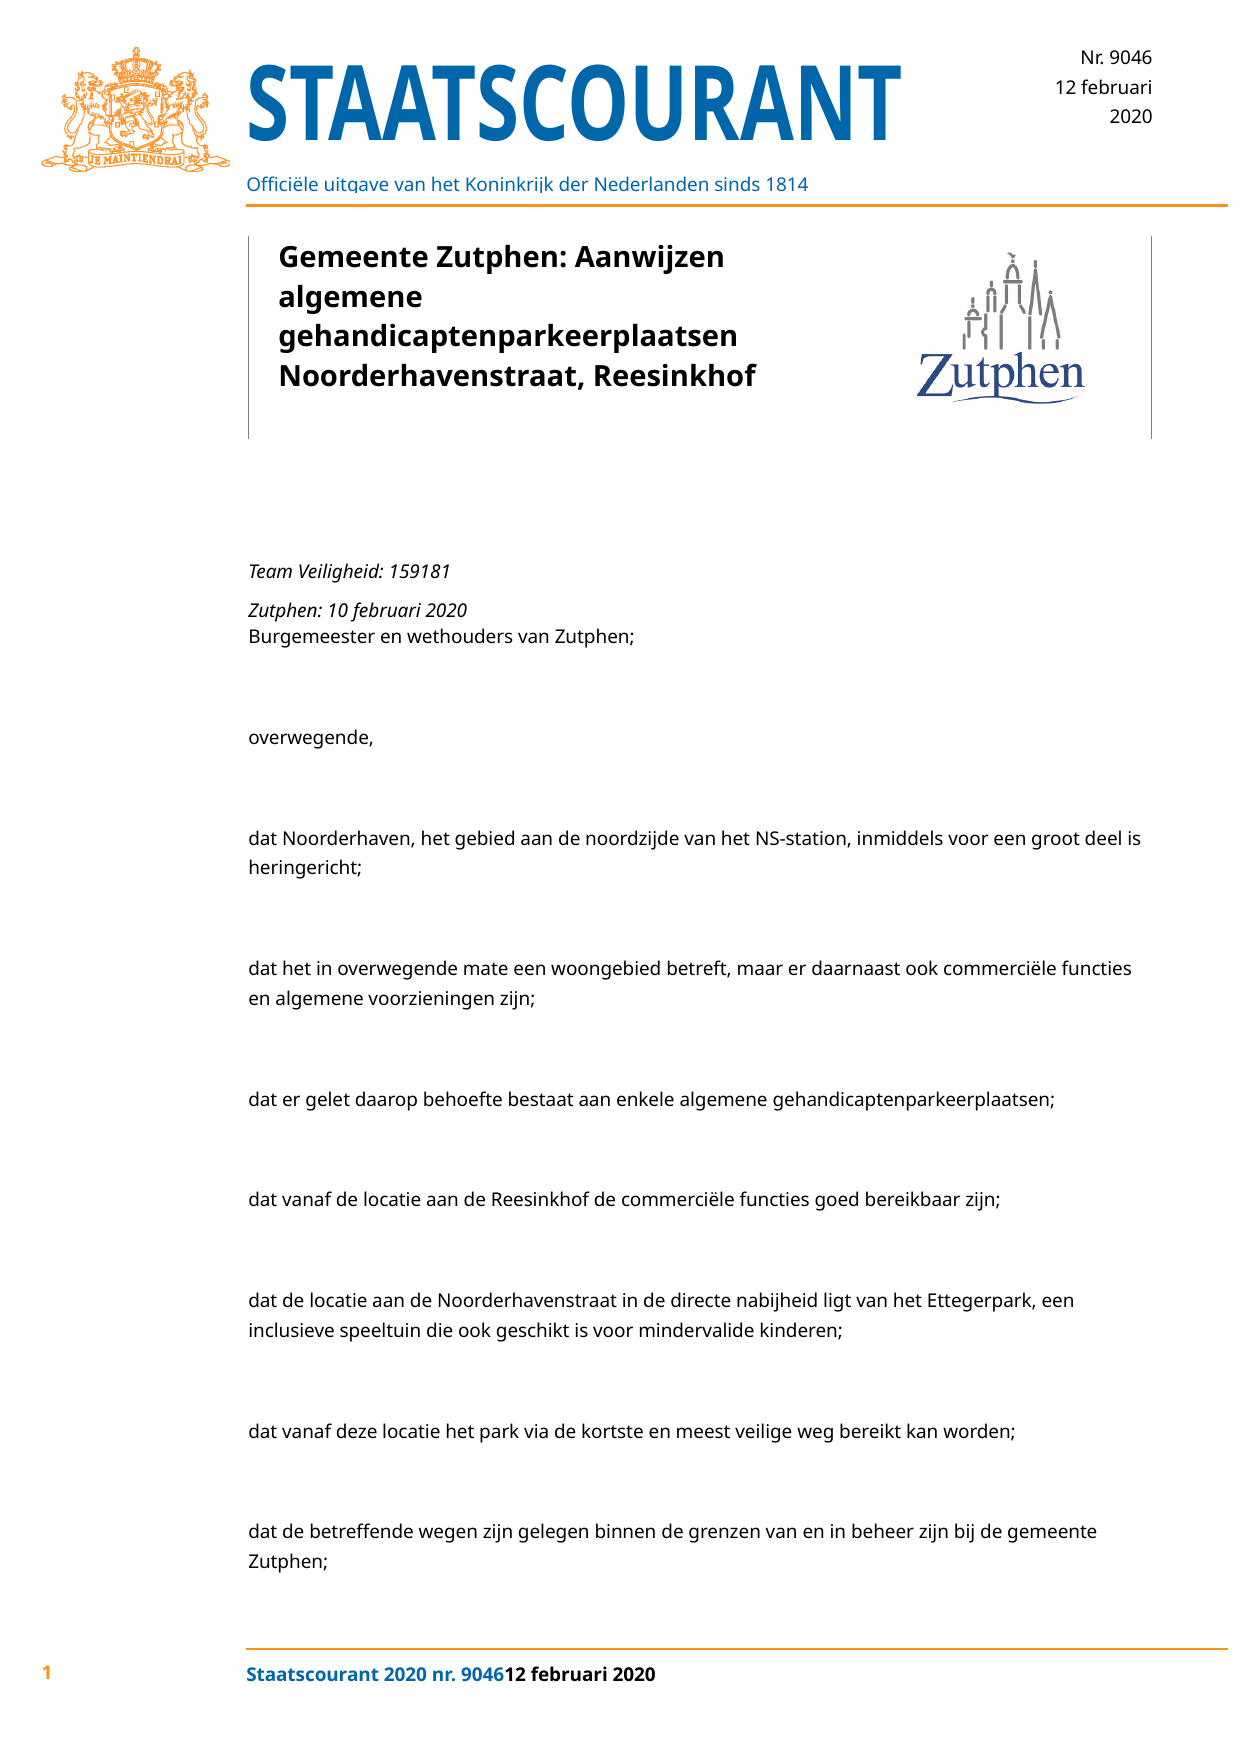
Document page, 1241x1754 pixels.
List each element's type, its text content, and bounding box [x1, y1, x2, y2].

text dat vanaf de locatie aan de Reesinkhof de commerciële functies goed bereikbaar zijn; [248, 1187, 1152, 1212]
text dat vanaf deze locatie het park via de kortste en meest veilige weg bereikt kan worden; [248, 1418, 1152, 1444]
text Team Veiligheid: 159181 [248, 558, 1152, 584]
picture [41, 47, 231, 172]
text dat de betreffende wegen zijn gelegen binnen de grenzen van en in beheer zijn bij de gemeente Zutphen; [248, 1519, 1152, 1574]
text dat de locatie aan de Noorderhavenstraat in de directe nabijheid ligt van het Ettegerpark, een inclusieve speeltuin die ook geschikt is voor mindervalide kinderen; [248, 1287, 1152, 1343]
text overwegende, [248, 724, 1152, 750]
text Burgemeester en wethouders van Zutphen; [248, 623, 1152, 649]
table_header [1093, 236, 1151, 413]
text Zutphen: 10 februari 2020 [248, 598, 1152, 623]
table_header [850, 236, 909, 413]
text dat Noorderhaven, het gebied aan de noordzijde van het NS-station, inmiddels voor een groot deel is heringericht; [248, 825, 1152, 880]
table_header Gemeente Zutphen: Aanwijzen algemene gehandicaptenparkeerplaatsen Noorderhavenstraat, Reesinkhof [249, 236, 850, 439]
text dat het in overwegende mate een woongebied betreft, maar er daarnaast ook commerciële functies en algemene voorzieningen zijn; [248, 955, 1152, 1011]
text dat er gelet daarop behoefte bestaat aan enkele algemene gehandicaptenparkeerplaatsen; [248, 1086, 1152, 1112]
picture [909, 236, 1093, 414]
table_header [850, 414, 1151, 439]
